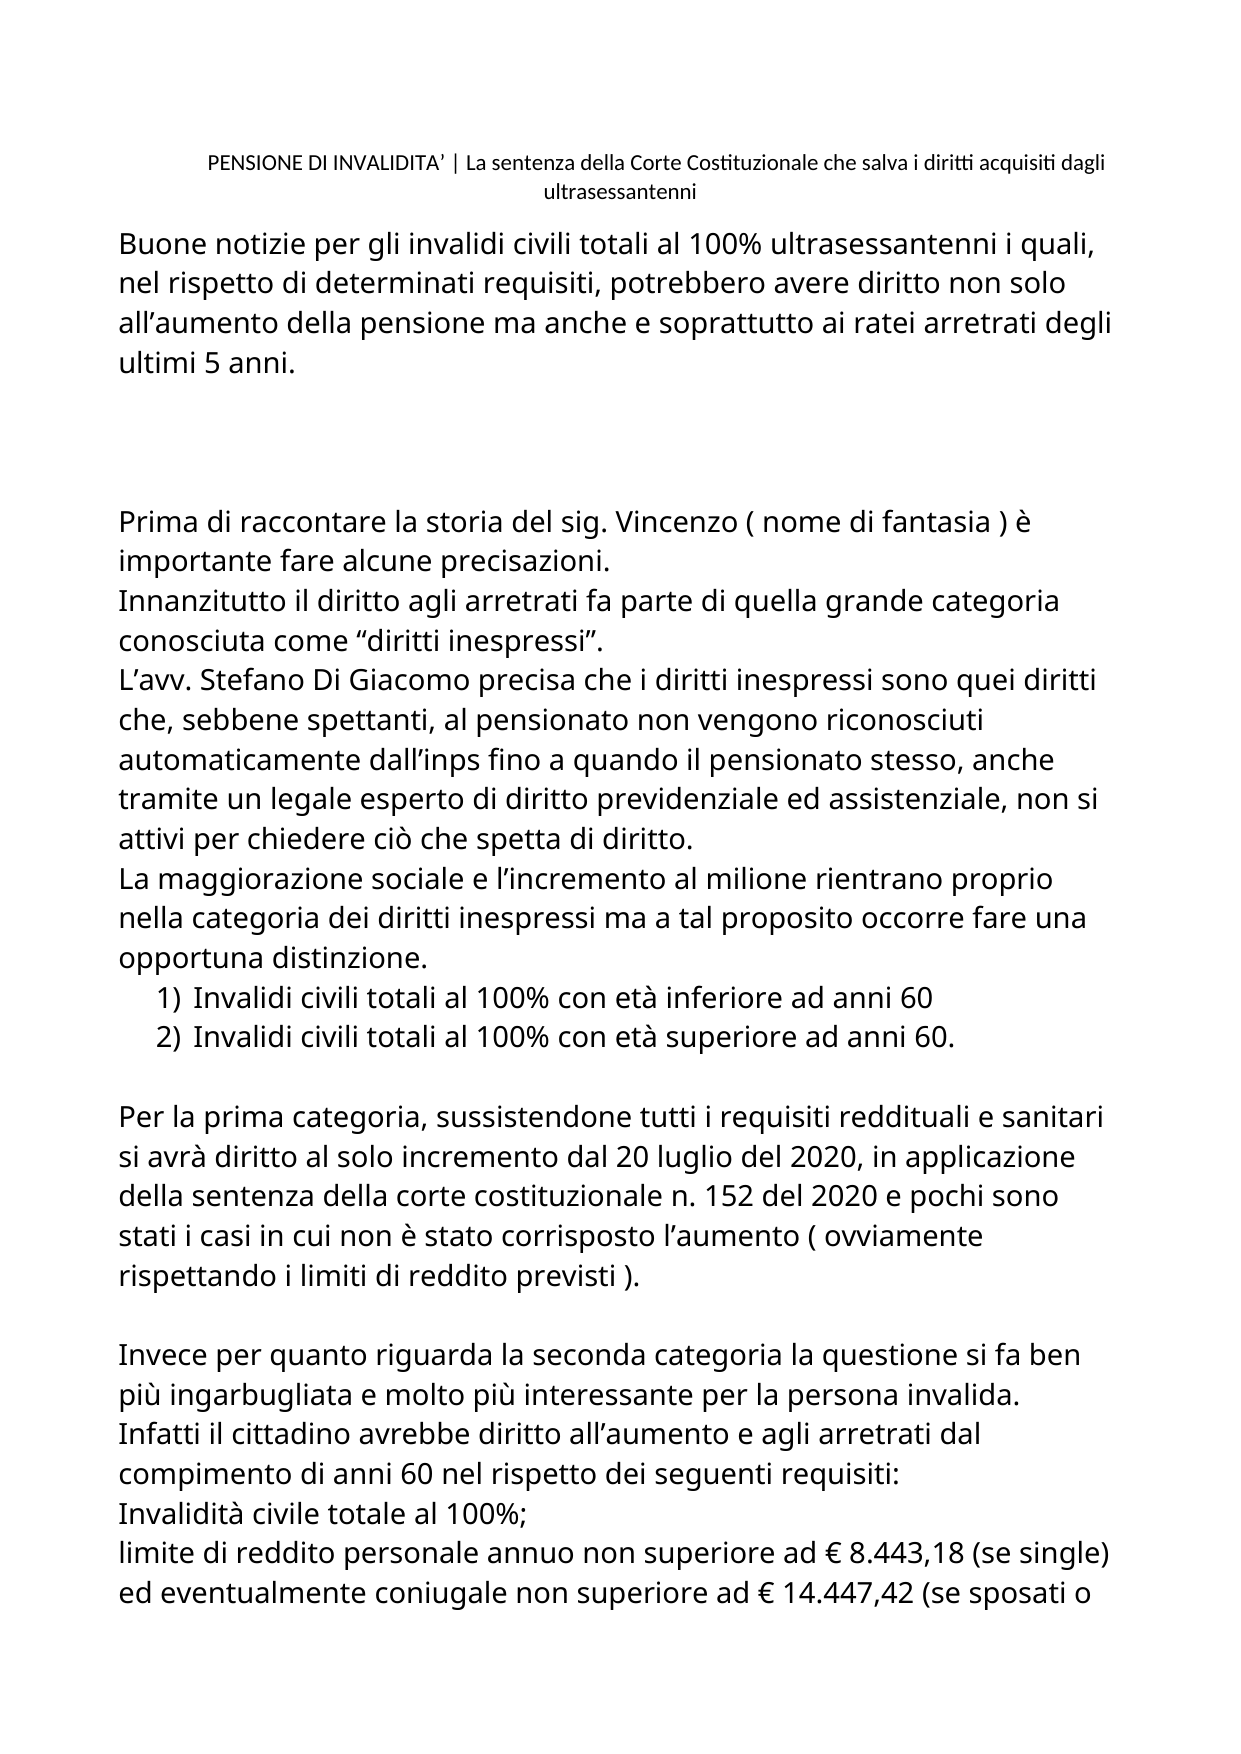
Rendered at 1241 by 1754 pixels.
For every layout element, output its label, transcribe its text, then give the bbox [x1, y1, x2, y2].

text Innanzitutto il diritto agli arretrati fa parte di quella grande categoria conosciuta come “diritti inespressi”. [118, 580, 1122, 659]
text Infatti il cittadino avrebbe diritto all’aumento e agli arretrati dal compimento di anni 60 nel rispetto dei seguenti requisiti: [118, 1414, 1122, 1493]
text Buone notizie per gli invalidi civili totali al 100% ultrasessantenni i quali, nel rispetto di determinati requisiti, potrebbero avere diritto non solo all’aumento della pensione ma anche e soprattutto ai ratei arretrati degli ultimi 5 anni. [118, 223, 1122, 382]
text La maggiorazione sociale e l’incremento al milione rientrano proprio nella categoria dei diritti inespressi ma a tal proposito occorre fare una opportuna distinzione. [118, 858, 1122, 977]
list Invalidi civili totali al 100% con età inferiore ad anni 60 [156, 977, 1122, 1017]
text Invalidità civile totale al 100%; [118, 1493, 1122, 1533]
list Invalidi civili totali al 100% con età superiore ad anni 60. [156, 1017, 1122, 1056]
text Prima di raccontare la storia del sig. Vincenzo ( nome di fantasia ) è importante fare alcune precisazioni. [118, 501, 1122, 580]
text L’avv. Stefano Di Giacomo precisa che i diritti inespressi sono quei diritti che, sebbene spettanti, al pensionato non vengono riconosciuti automaticamente dall’inps fino a quando il pensionato stesso, anche tramite un legale esperto di diritto previdenziale ed assistenziale, non si attivi per chiedere ciò che spetta di diritto. [118, 659, 1122, 858]
text PENSIONE DI INVALIDITA’ | La sentenza della Corte Costituzionale che salva i diritti acquisiti dagli ultrasessantenni [118, 148, 1122, 205]
text limite di reddito personale annuo non superiore ad € 8.443,18 (se single) ed eventualmente coniugale non superiore ad € 14.447,42 (se sposati o [118, 1533, 1122, 1612]
text Invece per quanto riguarda la seconda categoria la questione si fa ben più ingarbugliata e molto più interessante per la persona invalida. [118, 1334, 1122, 1414]
text Per la prima categoria, sussistendone tutti i requisiti reddituali e sanitari si avrà diritto al solo incremento dal 20 luglio del 2020, in applicazione della sentenza della corte costituzionale n. 152 del 2020 e pochi sono stati i casi in cui non è stato corrisposto l’aumento ( ovviamente rispettando i limiti di reddito previsti ). [118, 1096, 1122, 1294]
